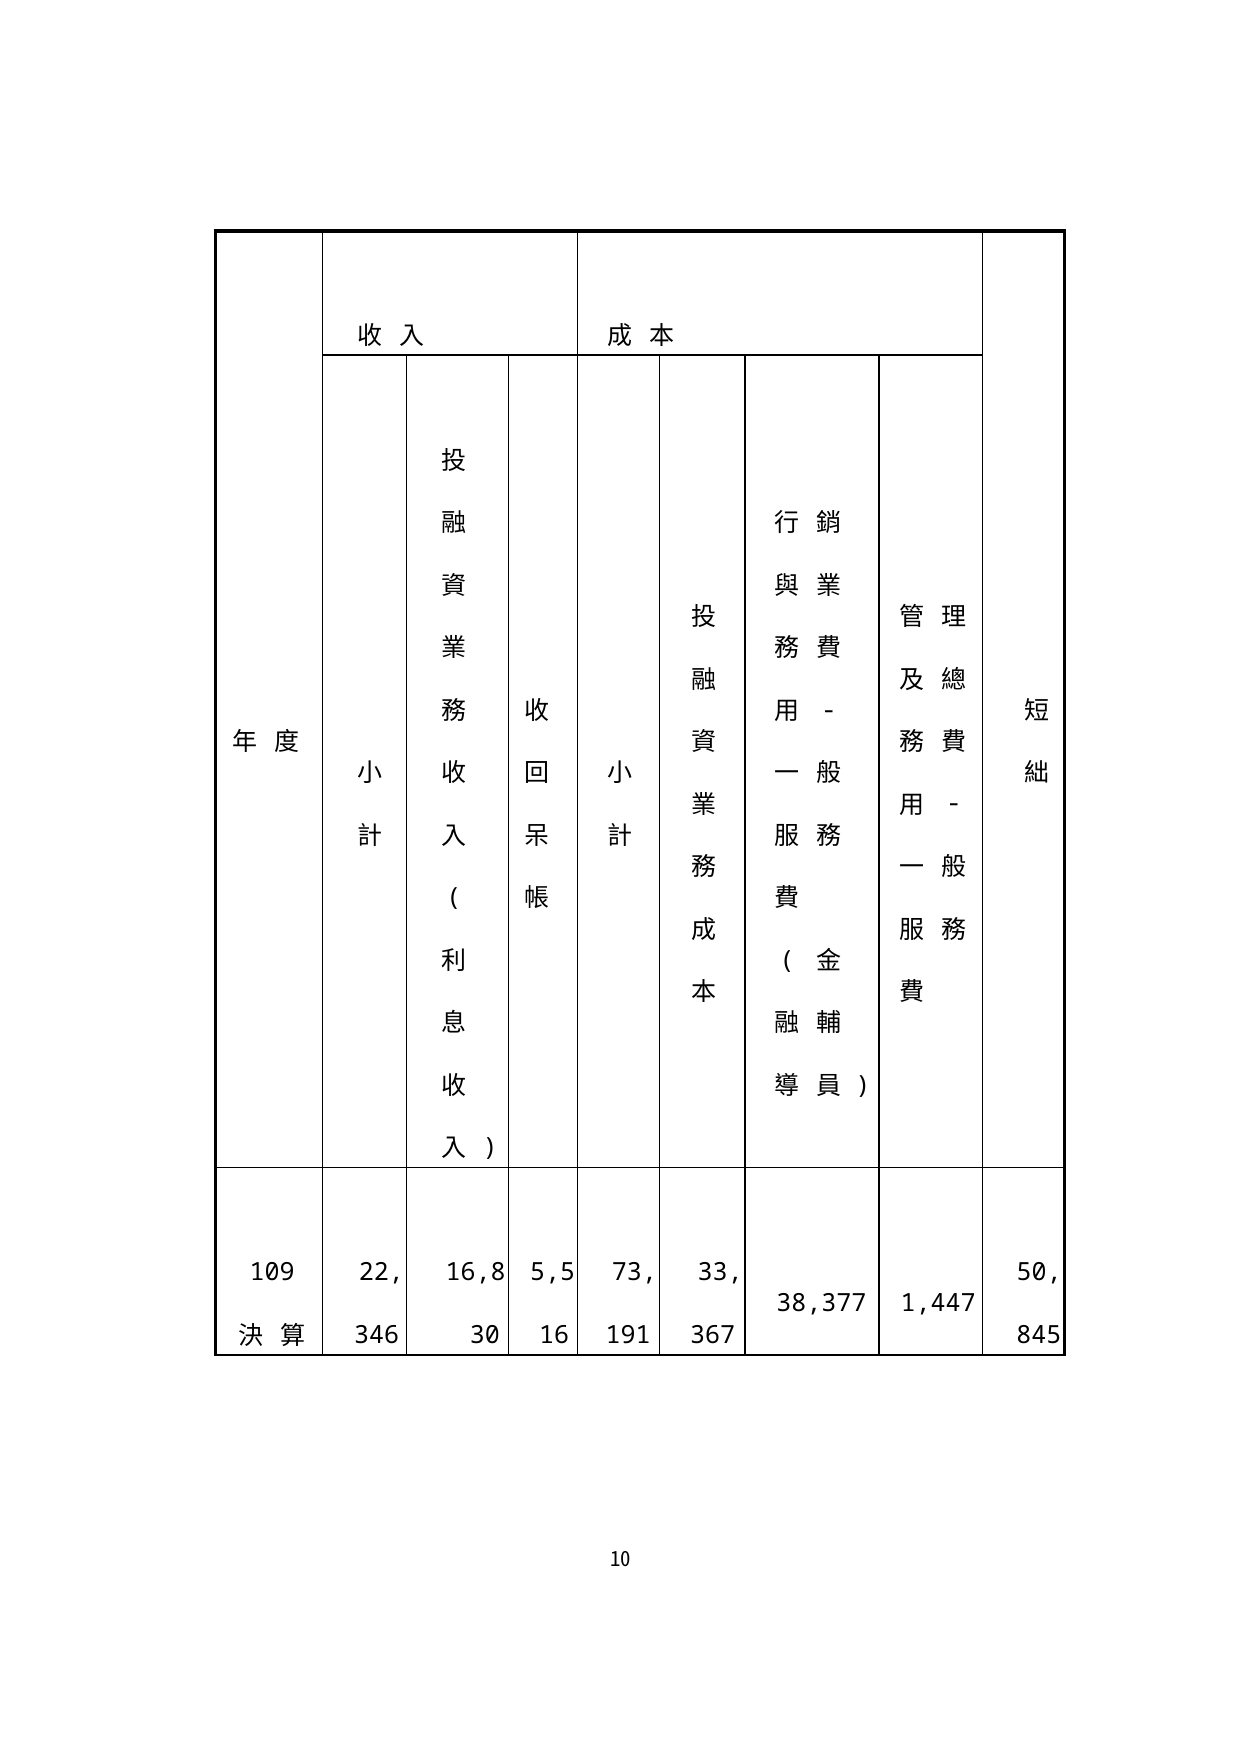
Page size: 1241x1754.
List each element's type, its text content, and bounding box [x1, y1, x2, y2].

table_cell 38,377 [746, 1168, 878, 1354]
table_header 短絀 [983, 233, 1063, 1167]
table_header 成本 [578, 233, 982, 354]
table_cell 73,191 [578, 1168, 659, 1354]
table_cell 投融資業務成本 [660, 356, 744, 1167]
table_cell 投融資業務收入(利息收入) [407, 356, 508, 1167]
table_cell 管理及總務費用-一般服務費 [880, 356, 982, 1167]
table_cell 收回呆帳 [509, 356, 577, 1167]
table_cell 50,845 [983, 1168, 1063, 1354]
table_cell 小計 [323, 356, 406, 1167]
table_cell 109決算 [217, 1168, 322, 1354]
table_cell 5,516 [509, 1168, 577, 1354]
table_cell 小計 [578, 356, 659, 1167]
table_header 收入 [323, 233, 577, 354]
table_cell 1,447 [880, 1168, 982, 1354]
table_cell 16,830 [407, 1168, 508, 1354]
table_cell 33,367 [660, 1168, 744, 1354]
table_header 年度 [217, 233, 322, 1167]
table_cell 行銷與業務費用-一般服務費(金融輔導員) [746, 356, 878, 1167]
table_cell 22,346 [323, 1168, 406, 1354]
